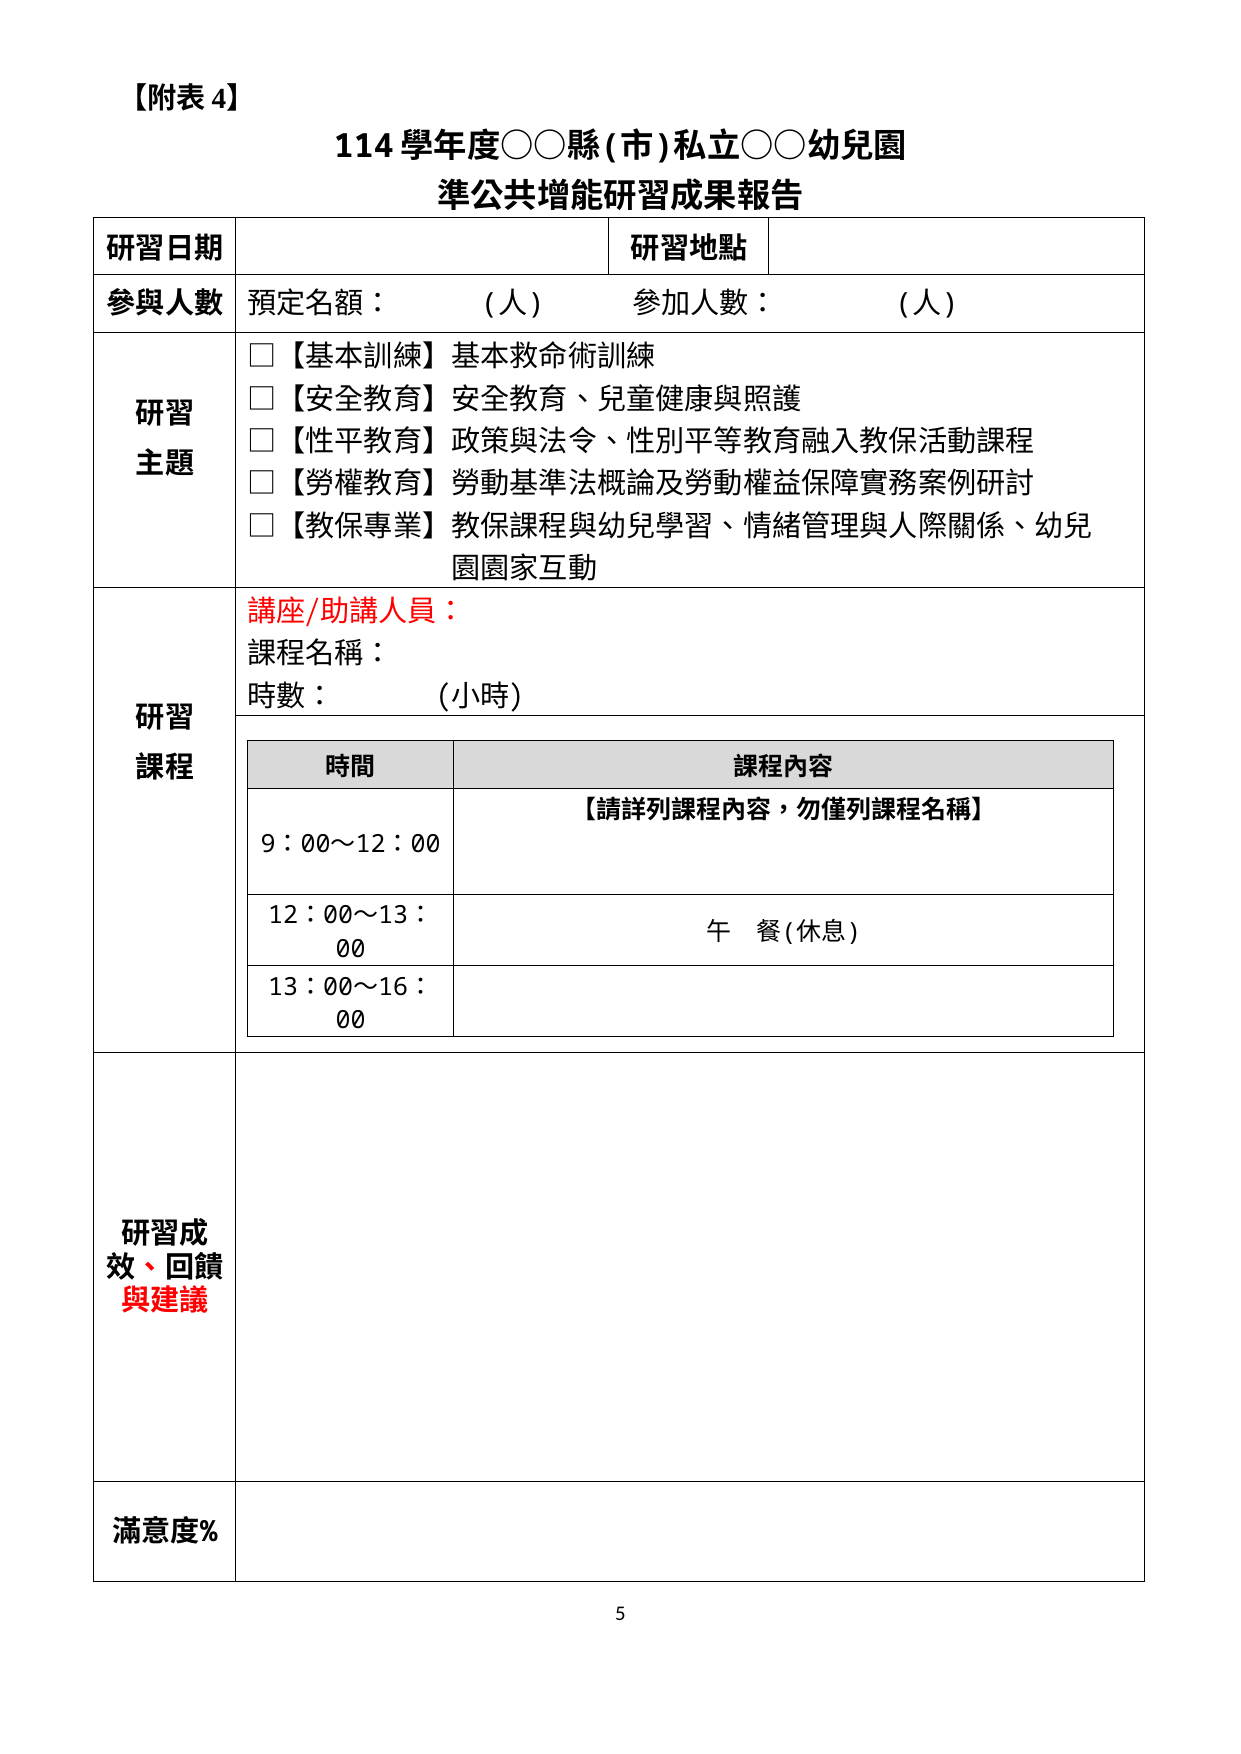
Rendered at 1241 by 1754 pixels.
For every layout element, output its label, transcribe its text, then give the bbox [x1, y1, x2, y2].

table_header 課程內容 [454, 741, 1113, 788]
table_header 時間 [248, 741, 453, 788]
table_header 研習日期 [94, 218, 235, 274]
table_cell 12：00～13：00 [248, 895, 453, 965]
table_cell 滿意度% [94, 1482, 235, 1581]
table_cell 講座/助講人員： 課程名稱： 時數： (小時) [236, 588, 1144, 715]
table_cell 【請詳列課程內容，勿僅列課程名稱】 [454, 789, 1113, 893]
table_cell [236, 1053, 1144, 1481]
table_header 研習地點 [609, 218, 768, 274]
table_cell 午 餐(休息) [454, 895, 1113, 965]
text 準公共增能研習成果報告 [118, 167, 1122, 217]
table_cell [236, 716, 1144, 1052]
table_cell 預定名額： (人) 參加人數： (人) [236, 275, 1144, 332]
table_header [236, 218, 608, 274]
table_cell 研習 主題 [94, 333, 235, 587]
table_cell [236, 1482, 1144, 1581]
table_cell 9：00～12：00 [248, 789, 453, 893]
text 114學年度○○縣(市)私立○○幼兒園 [118, 117, 1122, 167]
table_cell □【基本訓練】基本救命術訓練 □【安全教育】安全教育、兒童健康與照護 □【性平教育】政策與法令、性別平等教育融入教保活動課程 □【勞權教育】勞動基準法概論及勞動權益保障實務案例研討 □【教保專業】教保課程與幼兒學習、情緒管理與人際關係、幼兒 園園家互動 [236, 333, 1144, 587]
text 【附表4】 [118, 75, 1122, 117]
table_cell 13：00～16：00 [248, 966, 453, 1036]
table_cell 研習 課程 [94, 588, 235, 1052]
table_header [769, 218, 1144, 274]
table_cell 研習成效、回饋與建議 [94, 1053, 235, 1481]
table_cell 參與人數 [94, 275, 235, 332]
table_cell [454, 966, 1113, 1036]
